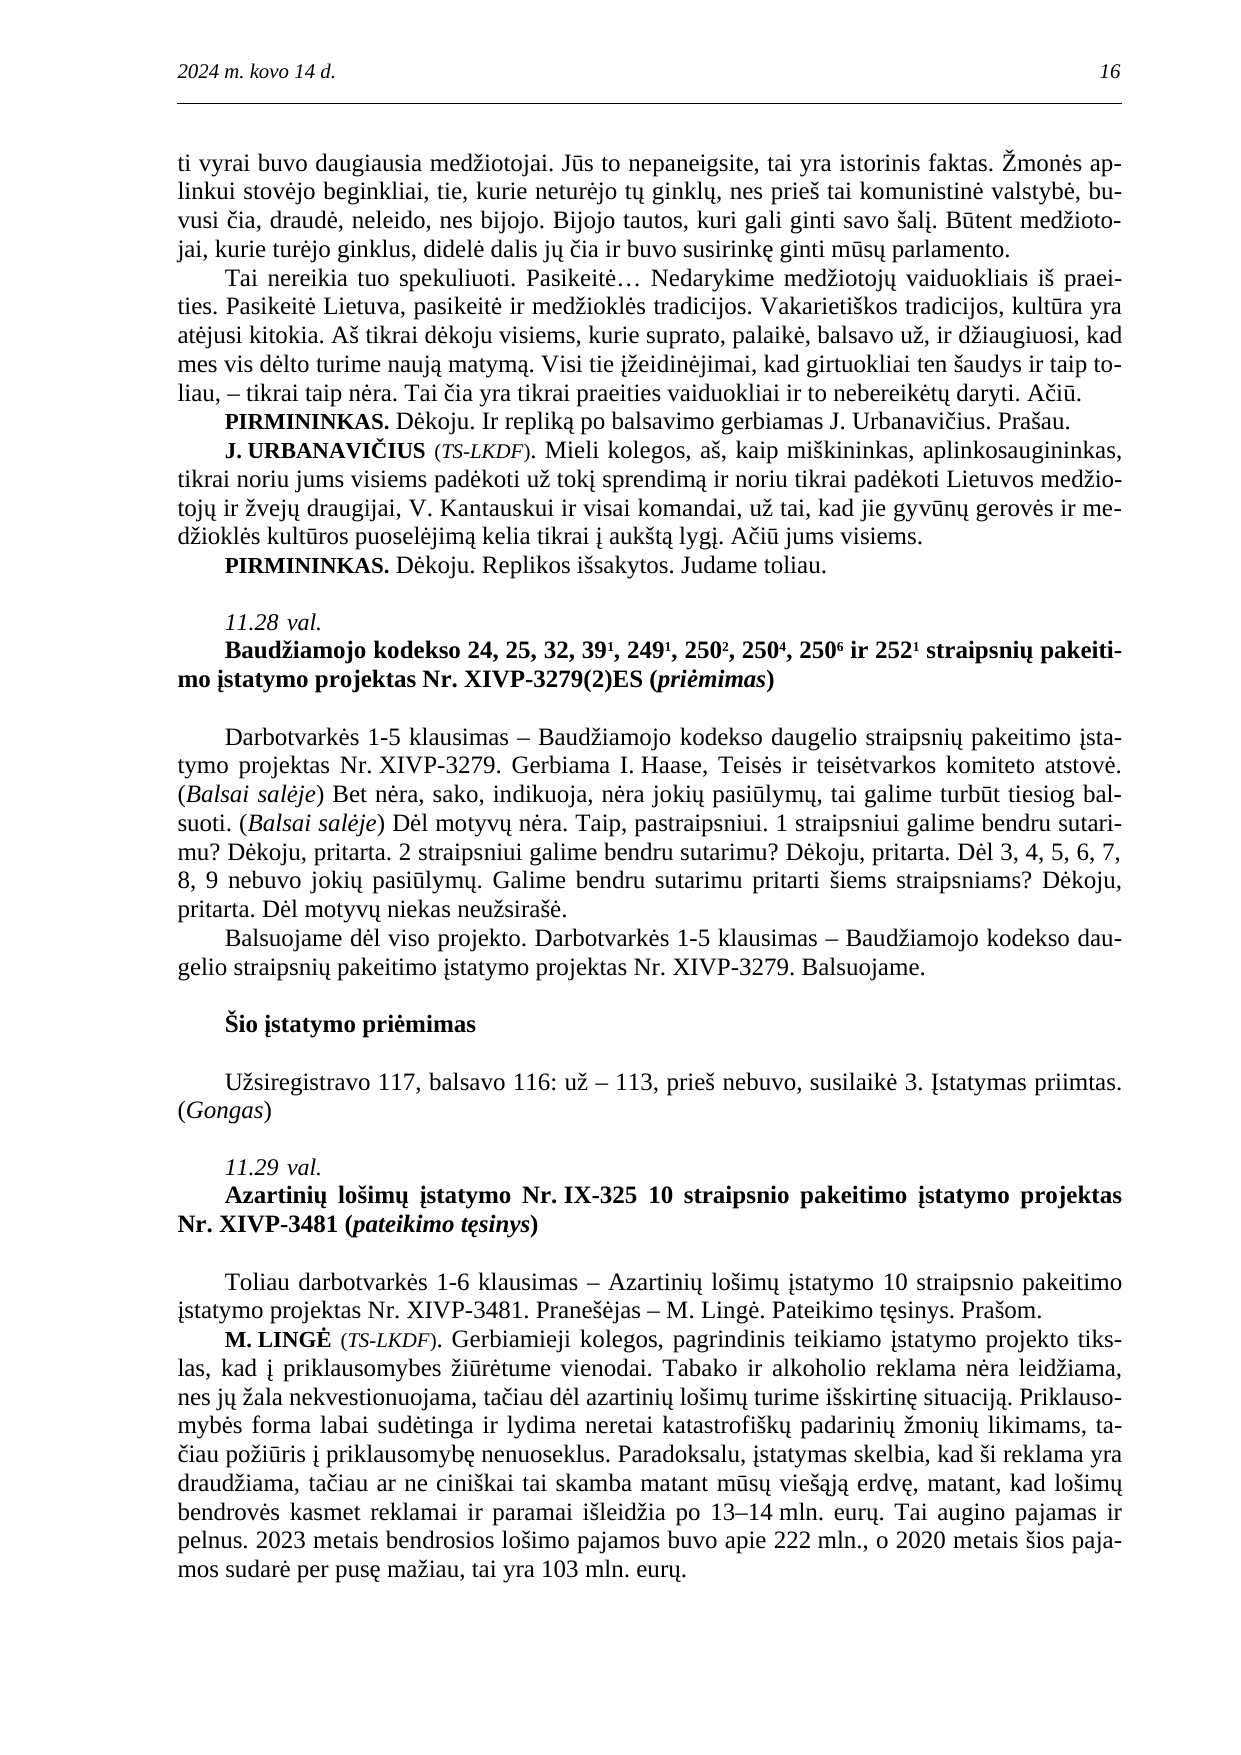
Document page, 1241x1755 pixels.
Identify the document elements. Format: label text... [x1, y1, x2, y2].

text To­liau dar­bo­tvarkės 1-6 klau­si­mas – Azar­ti­nių lo­ši­mų įsta­ty­mo 10 straips­nio pa­kei­ti­mo įsta­ty­mo pro­jek­tas Nr. XIVP-3481. Pra­ne­šė­jas – M. Lin­gė. Pa­tei­ki­mo tę­si­nys. Pra­šom. [177, 1267, 1122, 1324]
text Dar­bo­tvarkės 1-5 klau­si­mas – Bau­džia­mo­jo ko­dek­so dau­ge­lio straips­nių pa­kei­ti­mo įsta­ty­mo pro­jek­tas Nr. XIVP-3279. Ger­bia­ma I. Ha­a­se, Tei­sės ir tei­sėt­var­kos ko­mi­te­to at­sto­vė. (Bal­sai sa­lė­je) Bet nė­ra, sa­ko, in­di­kuo­ja, nė­ra jo­kių pa­siū­ly­mų, tai ga­li­me tur­būt tie­siog bal­suo­ti. (Bal­sai sa­lė­je) Dėl mo­ty­vų nė­ra. Taip, pa­straips­niui. 1 straips­niui ga­li­me ben­dru su­ta­ri­mu? Dė­ko­ju, pri­tar­ta. 2 straips­niui ga­li­me ben­dru su­ta­ri­mu? Dė­ko­ju, pri­tar­ta. Dėl 3, 4, 5, 6, 7, 8, 9 ne­bu­vo jo­kių pa­siū­ly­mų. Ga­li­me ben­dru su­ta­ri­mu pri­tar­ti šiems straips­niams? Dė­ko­ju, pri­tar­ta. Dėl mo­ty­vų nie­kas ne­už­si­ra­šė. [177, 722, 1122, 923]
text PIRMININKAS. Dė­ko­ju. Ir re­pli­ką po bal­sa­vi­mo ger­bia­mas J. Ur­ba­na­vi­čius. Pra­šau. [177, 406, 1122, 435]
text Šio įsta­ty­mo pri­ėmi­mas [177, 1009, 1122, 1038]
text PIRMININKAS. Dė­ko­ju. Re­pli­kos iš­sa­ky­tos. Ju­da­me to­liau. [177, 550, 1122, 579]
text 11.28 val. [224, 608, 1122, 635]
text J. URBANAVIČIUS (TS-LKDF). Mie­li ko­le­gos, aš, kaip miš­ki­nin­kas, ap­lin­ko­sau­gi­nin­kas, tik­rai no­riu jums vi­siems pa­dė­ko­ti už to­kį spren­di­mą ir no­riu tik­rai pa­dė­ko­ti Lie­tu­vos me­džio­to­jų ir žve­jų drau­gi­jai, V. Kan­taus­kui ir vi­sai ko­man­dai, už tai, kad jie gy­vū­nų ge­ro­vės ir me­džiok­lės kul­tū­ros puo­se­lė­ji­mą ke­lia tik­rai į aukš­tą ly­gį. Ačiū jums vi­siems. [177, 435, 1122, 550]
text 11.29 val. [224, 1153, 1122, 1180]
text Bau­džia­mo­jo ko­dek­so 24, 25, 32, 391, 2491, 2502, 2504, 2506 ir 2521 straips­nių pakeiti­mo įsta­ty­mo pro­jek­tas Nr. XIVP-3279(2)ES (pri­ėmi­mas) [177, 635, 1122, 693]
text Už­si­re­gist­ra­vo 117, bal­sa­vo 116: už – 113, prieš ne­bu­vo, su­si­lai­kė 3. Įsta­ty­mas pri­im­tas. (Gon­gas) [177, 1067, 1122, 1124]
text Tai ne­rei­kia tuo spe­ku­liuo­ti. Pa­si­kei­tė… Ne­da­ry­ki­me me­džio­to­jų vai­duok­liais iš pra­ei­ties. Pa­si­kei­tė Lie­tu­va, pa­si­kei­tė ir me­džiok­lės tra­di­ci­jos. Va­ka­rie­tiš­kos tra­di­ci­jos, kul­tū­ra yra at­ėju­si ki­to­kia. Aš tik­rai dė­ko­ju vi­siems, ku­rie su­pra­to, pa­lai­kė, bal­sa­vo už, ir džiau­giuo­si, kad mes vis dėl­to tu­ri­me nau­ją ma­ty­mą. Vi­si tie įžei­di­nė­ji­mai, kad gir­tuok­liai ten šau­dys ir taip to­liau, – tik­rai taip nė­ra. Tai čia yra tik­rai pra­ei­ties vai­duok­liai ir to ne­be­rei­kė­tų da­ry­ti. Ačiū. [177, 263, 1122, 406]
text Azar­ti­nių lo­ši­mų įsta­ty­mo Nr. IX-325 10 straips­nio pa­kei­ti­mo įsta­ty­mo pro­jek­tas Nr. XIVP-3481 (pa­tei­ki­mo tę­si­nys) [177, 1180, 1122, 1238]
text ti vy­rai bu­vo dau­giau­sia me­džio­to­jai. Jūs to ne­pa­neig­si­te, tai yra is­to­ri­nis fak­tas. Žmo­nės ap­lin­kui sto­vė­jo be­gin­kliai, tie, ku­rie ne­tu­rė­jo tų gin­klų, nes prieš tai ko­mu­nis­ti­nė vals­ty­bė, bu­vu­si čia, drau­dė, ne­lei­do, nes bi­jo­jo. Bi­jo­jo tau­tos, ku­ri ga­li gin­ti sa­vo ša­lį. Bū­tent me­džio­to­jai, ku­rie tu­rė­jo gin­klus, di­de­lė da­lis jų čia ir bu­vo su­si­rin­kę gin­ti mū­sų par­la­men­to. [177, 148, 1122, 263]
text Bal­suo­ja­me dėl vi­so pro­jek­to. Dar­bo­tvarkės 1-5 klau­si­mas – Bau­džia­mo­jo ko­dek­so dau­ge­lio straips­nių pa­kei­ti­mo įsta­ty­mo pro­jek­tas Nr. XIVP-3279. Bal­suo­ja­me. [177, 923, 1122, 980]
text M. LINGĖ (TS-LKDF). Ger­bia­mie­ji ko­le­gos, pa­grin­di­nis tei­kia­mo įsta­ty­mo pro­jek­to tiks­las, kad į pri­klau­so­my­bes žiū­rė­tu­me vie­no­dai. Ta­ba­ko ir al­ko­ho­lio re­kla­ma nė­ra lei­džia­ma, nes jų ža­la ne­kves­tio­nuo­ja­ma, ta­čiau dėl azar­ti­nių lo­ši­mų tu­ri­me iš­skir­ti­nę si­tu­a­ci­ją. Pri­klau­so­my­bės for­ma la­bai su­dė­tin­ga ir ly­di­ma ne­re­tai ka­tast­ro­fiš­kų pa­da­ri­nių žmo­nių li­ki­mams, ta­čiau po­žiū­ris į pri­klau­so­my­bę ne­nuo­sek­lus. Pa­ra­dok­sa­lu, įsta­ty­mas skel­bia, kad ši re­kla­ma yra drau­džia­ma, ta­čiau ar ne ci­niš­kai tai skam­ba ma­tant mū­sų vie­šą­ją erd­vę, ma­tant, kad lo­ši­mų ben­dro­vės kas­met re­kla­mai ir pa­ra­mai iš­lei­džia po 13–14 mln. eu­rų. Tai au­gi­no pa­ja­mas ir pel­nus. 2023 me­tais ben­dro­sios lo­ši­mo pa­ja­mos bu­vo apie 222 mln., o 2020 me­tais šios pa­ja­mos su­da­rė per pu­sę ma­žiau, tai yra 103 mln. eu­rų. [177, 1324, 1122, 1583]
